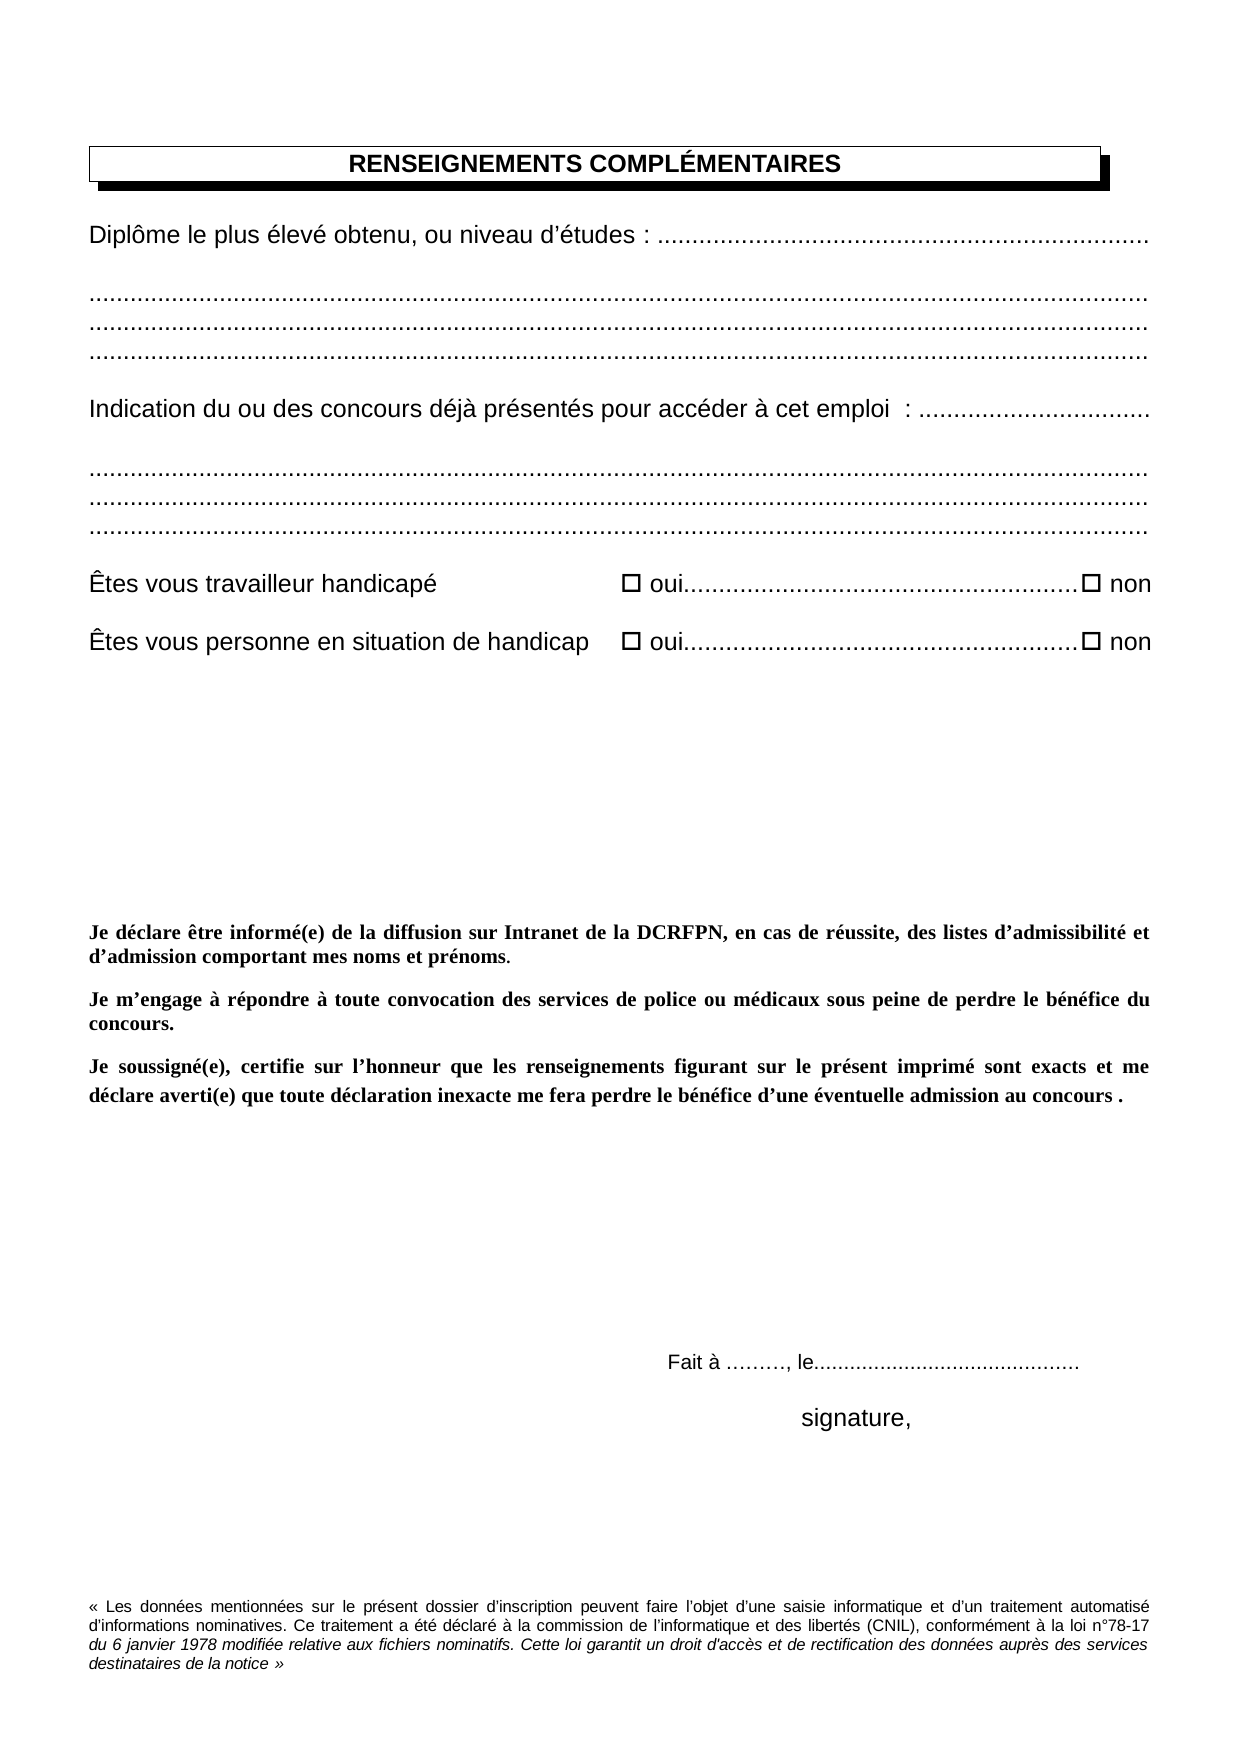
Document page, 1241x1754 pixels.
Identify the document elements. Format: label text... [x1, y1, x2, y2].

text Indication du ou des concours déjà présentés pour accéder à cet emploi : [88, 394, 1152, 423]
text Êtes vous travailleur handicapé  oui  non [88, 569, 1152, 598]
text signature, [88, 1403, 1152, 1432]
subtitle Fait à , le [18, 1350, 1152, 1374]
text du 6 janvier 1978 modifiée relative aux fichiers nominatifs. Cette loi garantit un droit d'accès et de rectification des données auprès des services destinataires de la notice » [88, 1635, 1152, 1673]
text Êtes vous personne en situation de handicap  oui  non [88, 627, 1152, 656]
text « Les données mentionnées sur le présent dossier d’inscription peuvent faire l’objet d’une saisie informatique et d’un traitement automatisé d’informations nominatives. Ce traitement a été déclaré à la commission de l’informatique et des libertés (CNIL), conformément à la loi n°78-17 [88, 1597, 1152, 1635]
text RENSEIGNEMENTS COMPLÉMENTAIRES [90, 147, 1100, 181]
text Je déclare être informé(e) de la diffusion sur Intranet de la DCRFPN, en cas de réussite, des listes d’admissibilité et d’admission comportant mes noms et prénoms. [88, 920, 1152, 968]
text Je soussigné(e), certifie sur l’honneur que les renseignements figurant sur le présent imprimé sont exacts et me déclare averti(e) que toute déclaration inexacte me fera perdre le bénéfice d’une éventuelle admission au concours . [88, 1054, 1152, 1107]
text Je m’engage à répondre à toute convocation des services de police ou médicaux sous peine de perdre le bénéfice du concours. [88, 987, 1152, 1035]
text Diplôme le plus élevé obtenu, ou niveau d’études : [88, 220, 1152, 249]
